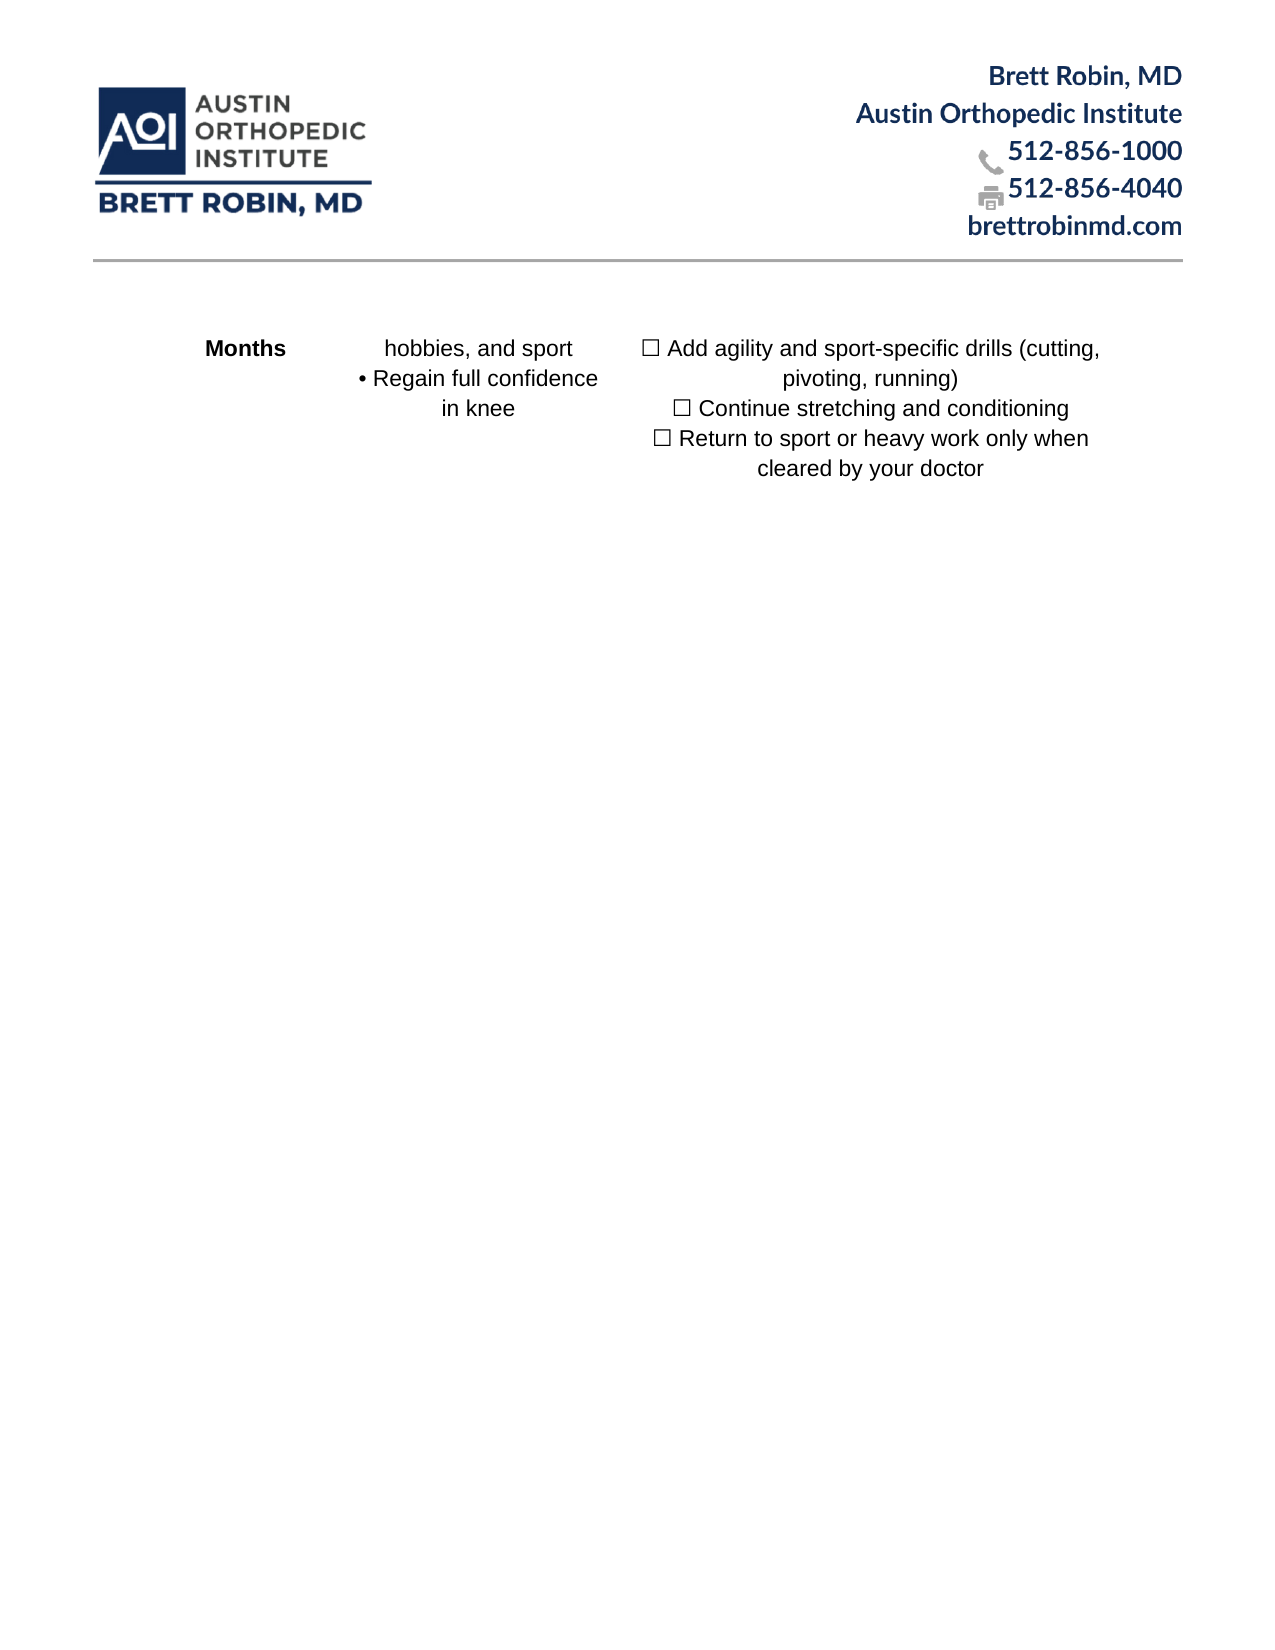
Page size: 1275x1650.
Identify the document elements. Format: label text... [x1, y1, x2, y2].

picture [82, 18, 1193, 306]
table_cell hobbies, and sport • Regain full confidence in knee [341, 324, 616, 492]
table_cell ☐ Add agility and sport-specific drills (cutting, pivoting, running) ☐ Continue stretching and conditioning ☐ Return to sport or heavy work only when cleared by your doctor [616, 324, 1125, 492]
table_cell Months [150, 324, 341, 492]
